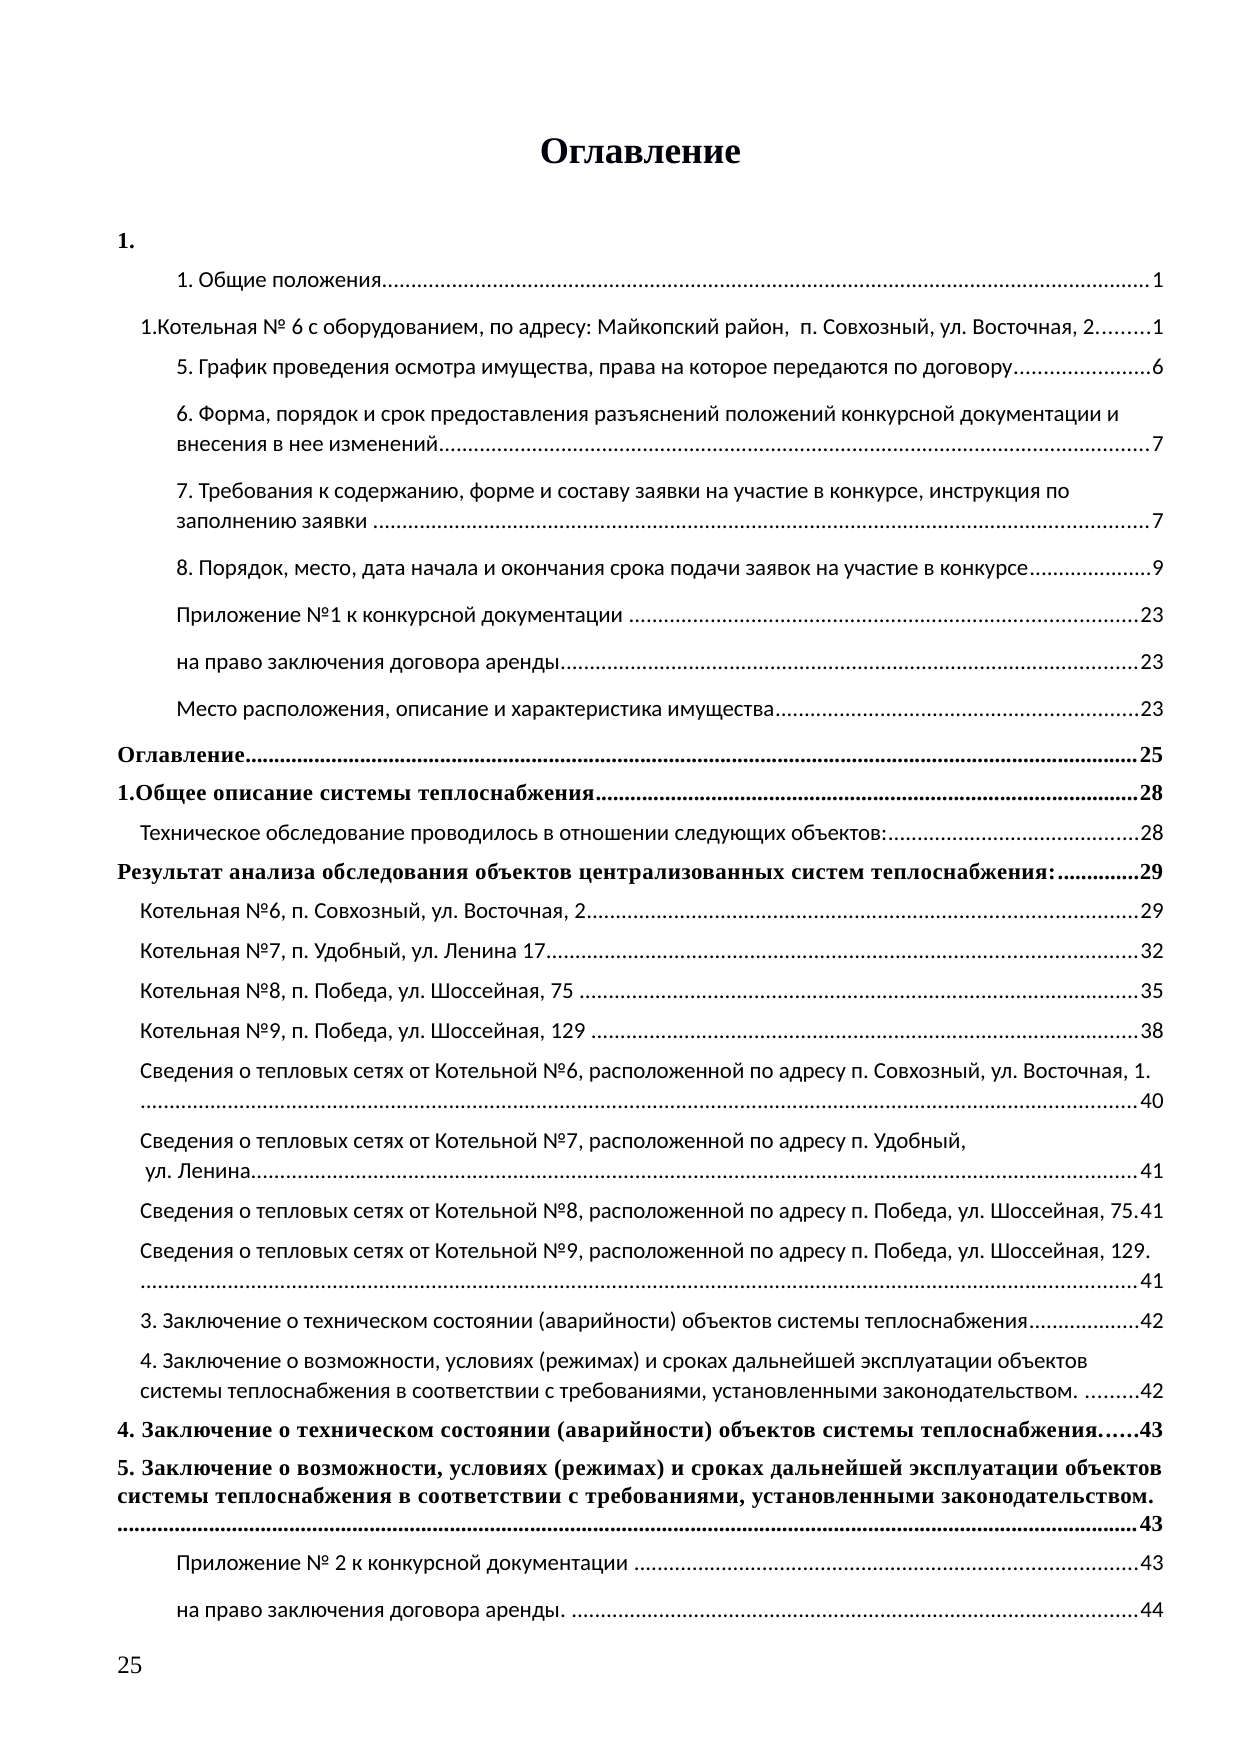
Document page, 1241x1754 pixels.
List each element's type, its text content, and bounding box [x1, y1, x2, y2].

text Сведения о тепловых сетях от Котельной №6, расположенной по адресу п. Совхозный, ул. Восточная, 1. 40 [140, 1056, 1163, 1114]
text 7. Требования к содержанию, форме и составу заявки на участие в конкурсе, инструкция по заполнению заявки 7 [176, 476, 1163, 534]
text Сведения о тепловых сетях от Котельной №8, расположенной по адресу п. Победа, ул. Шоссейная, 75. 41 [140, 1196, 1163, 1224]
text Приложение № 2 к конкурсной документации 43 [176, 1548, 1163, 1576]
text Оглавление 25 [117, 741, 1163, 767]
text Сведения о тепловых сетях от Котельной №9, расположенной по адресу п. Победа, ул. Шоссейная, 129. 41 [140, 1236, 1163, 1294]
text Котельная №9, п. Победа, ул. Шоссейная, 129 38 [140, 1016, 1163, 1044]
text 8. Порядок, место, дата начала и окончания срока подачи заявок на участие в конкурсе 9 [176, 553, 1163, 581]
text Результат анализа обследования объектов централизованных систем теплоснабжения: 29 [117, 858, 1163, 884]
text Место расположения, описание и характеристика имущества 23 [176, 694, 1163, 722]
text 4. Заключение о возможности, условиях (режимах) и сроках дальнейшей эксплуатации объектов системы теплоснабжения в соответствии с требованиями, установленными законодательством. 42 [140, 1346, 1163, 1404]
text Приложение №1 к конкурсной документации 23 [176, 600, 1163, 628]
text 1.Общее описание системы теплоснабжения 28 [117, 779, 1163, 806]
text на право заключения договора аренды. 23 [176, 647, 1163, 675]
text 1. [117, 227, 1163, 253]
text Техническое обследование проводилось в отношении следующих объектов: 28 [140, 818, 1163, 846]
text 1.Котельная № 6 с оборудованием, по адресу: Майкопский район, п. Совхозный, ул. Восточная, 2. 1 [140, 312, 1163, 340]
text 6. Форма, порядок и срок предоставления разъяснений положений конкурсной документации и внесения в нее изменений 7 [176, 399, 1163, 457]
text 4. Заключение о техническом состоянии (аварийности) объектов системы теплоснабжения. 43 [117, 1416, 1163, 1442]
text на право заключения договора аренды. 44 [176, 1595, 1163, 1623]
text Сведения о тепловых сетях от Котельной №7, расположенной по адресу п. Удобный, ул. Ленина. 41 [140, 1126, 1163, 1184]
text 3. Заключение о техническом состоянии (аварийности) объектов системы теплоснабжения 42 [140, 1306, 1163, 1334]
subtitle Оглавление [117, 128, 1163, 172]
text Котельная №6, п. Совхозный, ул. Восточная, 2 29 [140, 896, 1163, 924]
text Котельная №8, п. Победа, ул. Шоссейная, 75 35 [140, 976, 1163, 1004]
text Котельная №7, п. Удобный, ул. Ленина 17 32 [140, 936, 1163, 964]
text 1. Общие положения 1 [176, 265, 1163, 293]
text 5. Заключение о возможности, условиях (режимах) и сроках дальнейшей эксплуатации объектов системы теплоснабжения в соответствии с требованиями, установленными законодательством. 43 [117, 1454, 1163, 1536]
text 5. График проведения осмотра имущества, права на которое передаются по договору 6 [176, 352, 1163, 380]
